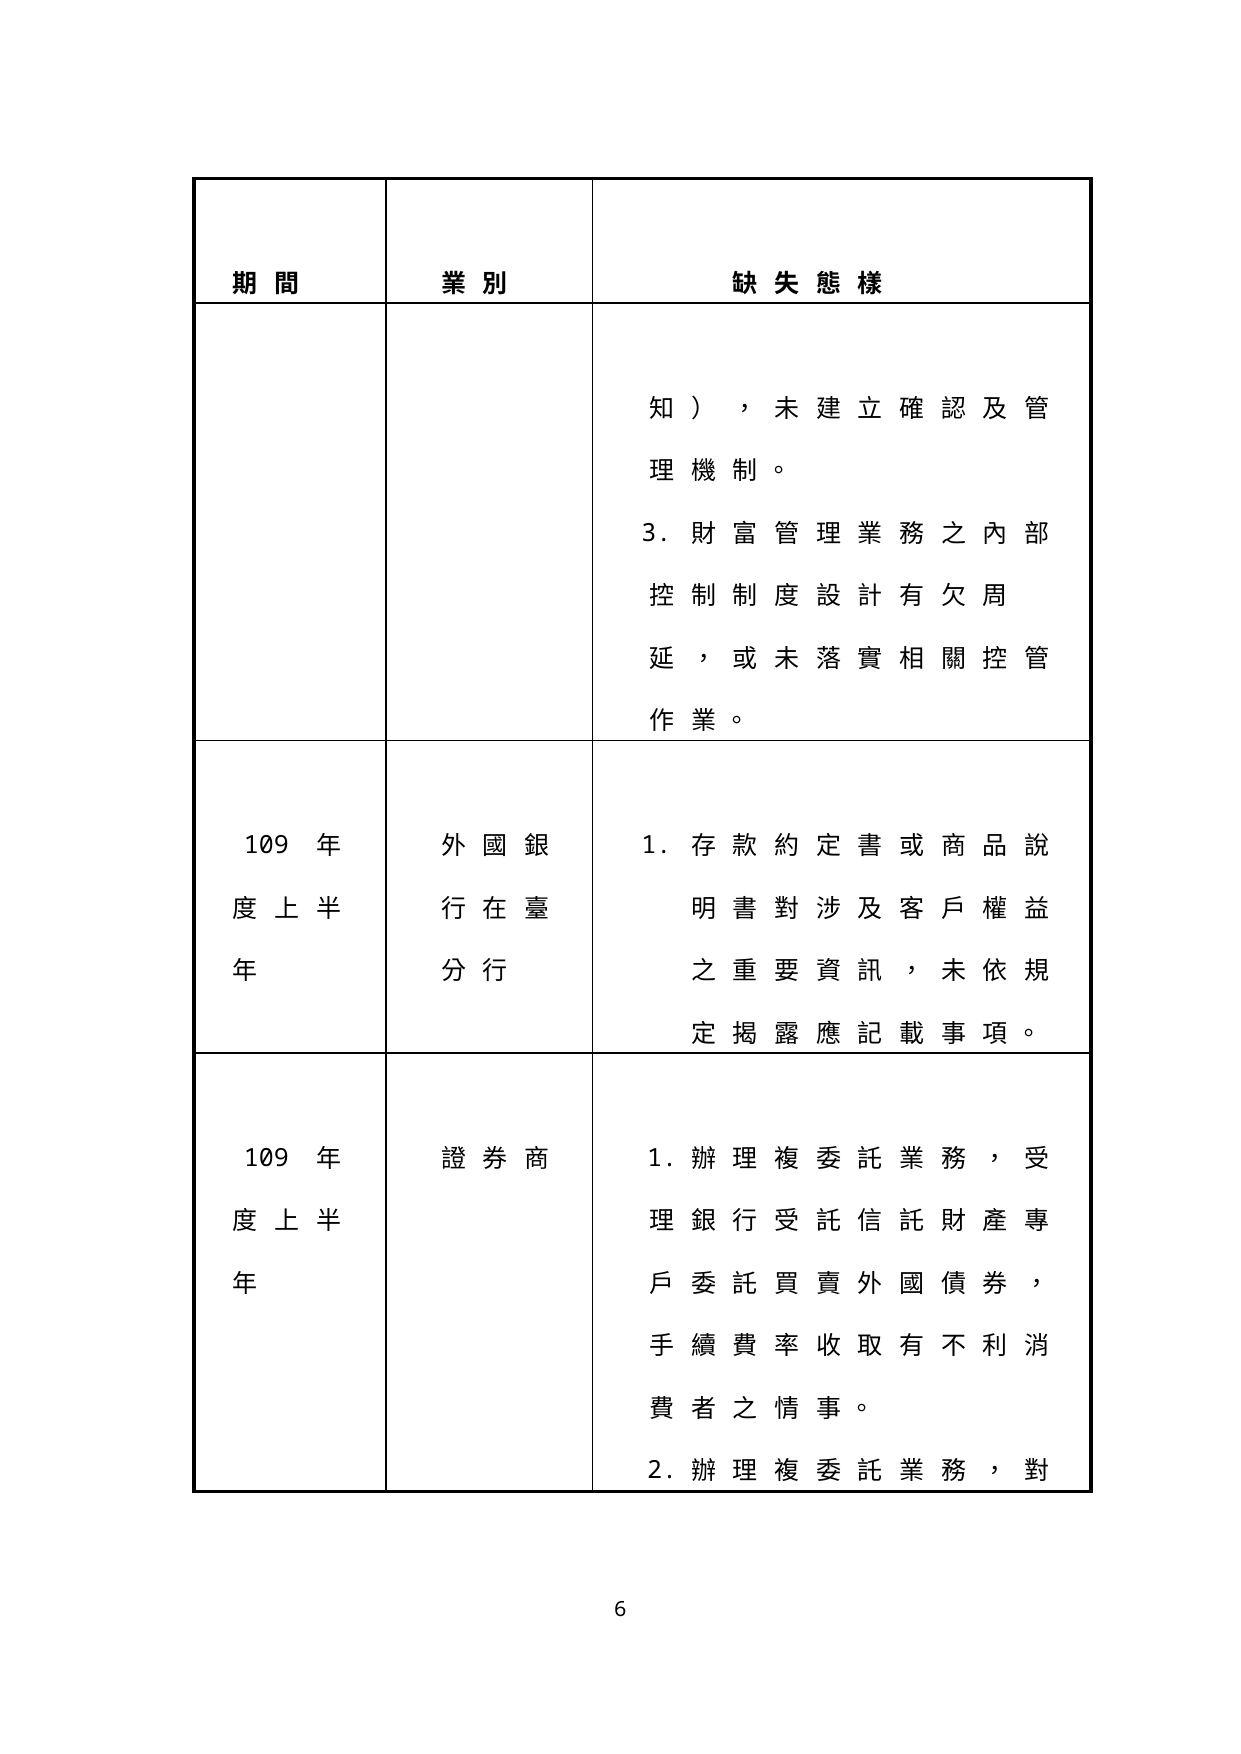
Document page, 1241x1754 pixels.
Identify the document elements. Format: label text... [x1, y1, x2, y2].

table_header 缺失態樣 [593, 180, 1089, 302]
table_cell 存款約定書或商品說明書對涉及客戶權益之重要資訊，未依規定揭露應記載事項。 [593, 741, 1089, 1052]
table_header 期間 [196, 180, 385, 302]
table_header 業別 [387, 180, 592, 302]
table_cell [196, 304, 385, 740]
table_cell 證券商 [387, 1054, 592, 1490]
table_cell 1.辦理複委託業務，受理銀行受託信託財產專戶委託買賣外國債券，手續費率收取有不利消費者之情事。 2.辦理複委託業務，對 [593, 1054, 1089, 1490]
table_cell 外國銀行在臺分行 [387, 741, 592, 1052]
table_cell 109年度上半年 [196, 741, 385, 1052]
table_cell [387, 304, 592, 740]
table_cell 109年度上半年 [196, 1054, 385, 1490]
table_cell 辦理金融商品銷售，對客戶以貸款或提前解約定期存款方式投資信託商品或購買保險商品者，未建立內控強化措施。 辦理交易對帳（通知），未建立確認及管理機制。 財富管理業務之內部控制制度設計有欠周延，或未落實相關控管作業。 [593, 304, 1089, 740]
